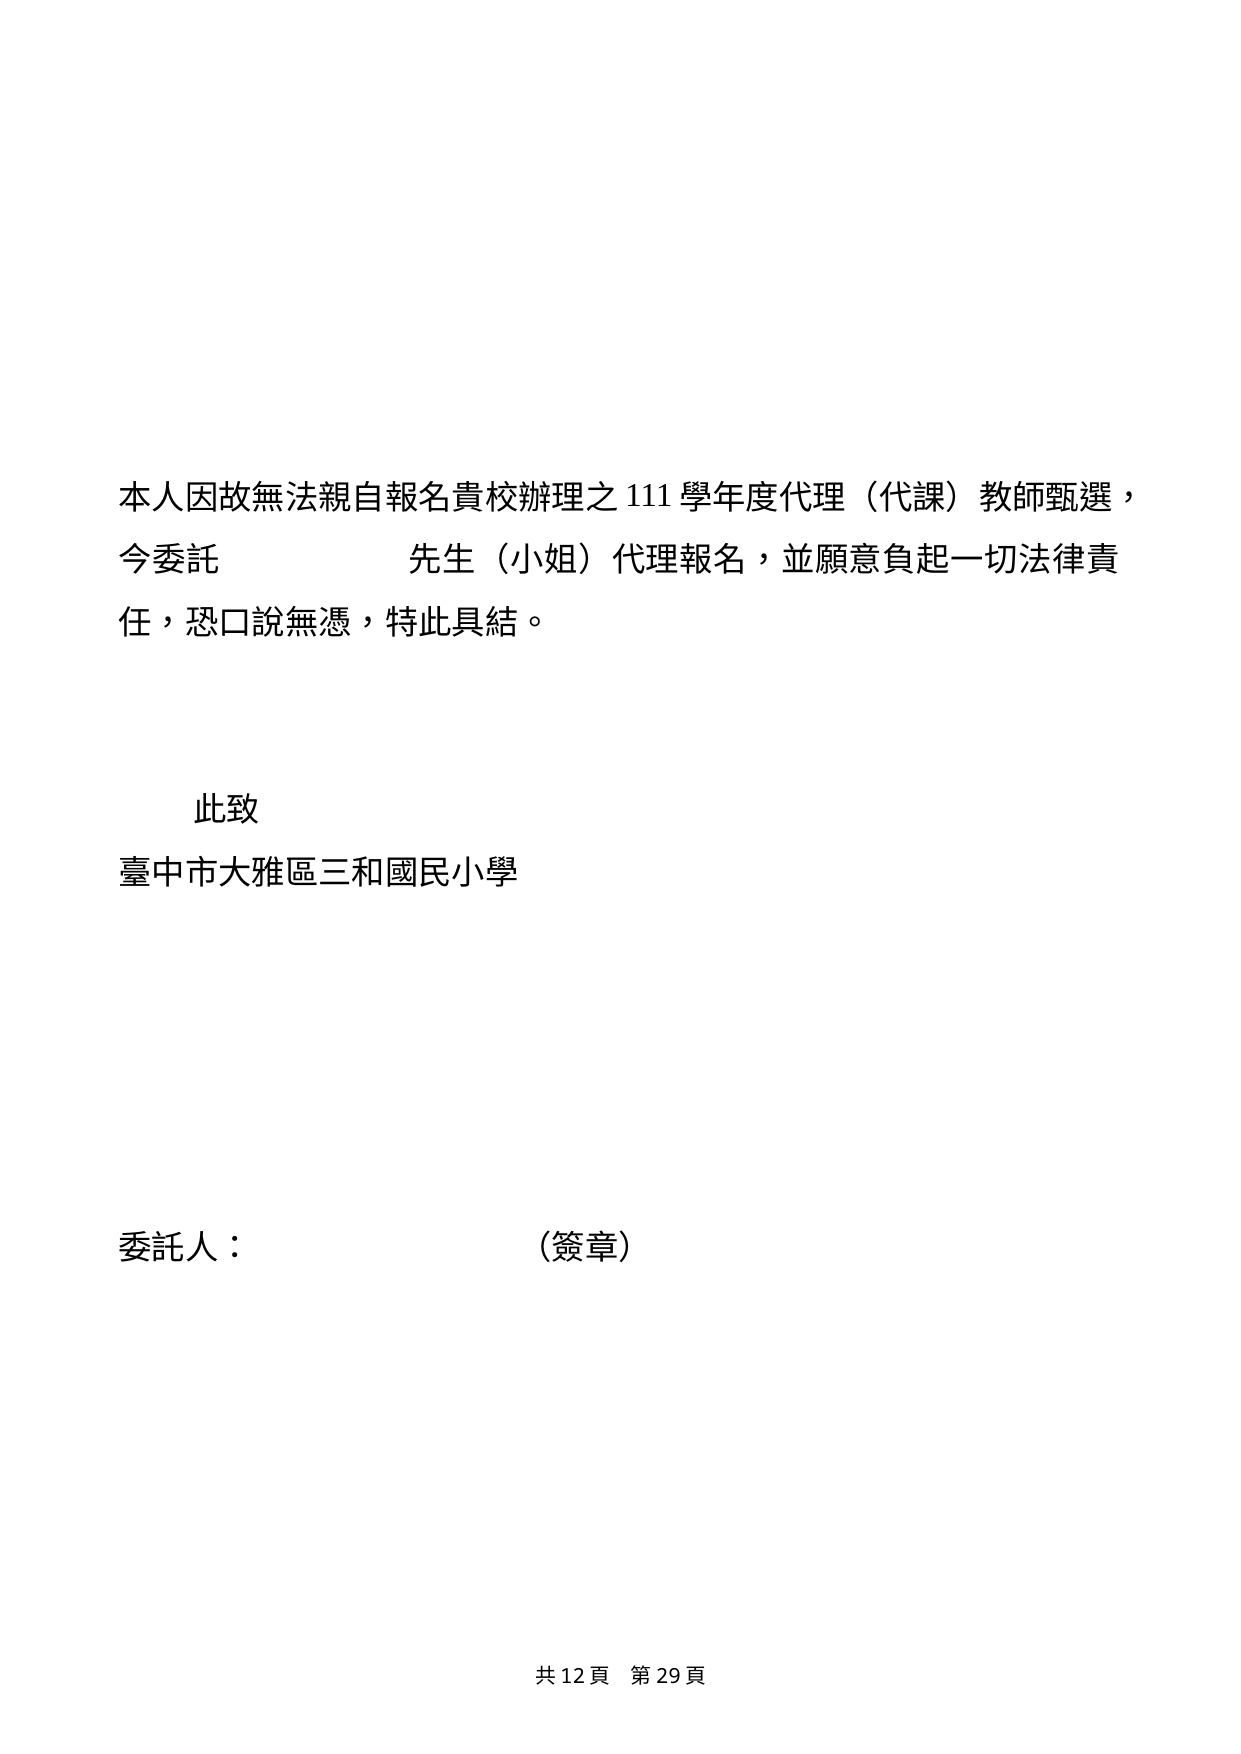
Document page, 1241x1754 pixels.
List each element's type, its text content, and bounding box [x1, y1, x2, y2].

text 委託人： （簽章） [118, 1203, 1122, 1266]
text 此致 [118, 766, 1122, 828]
text 今委託 先生（小姐）代理報名，並願意負起一切法律責任，恐口說無憑，特此具結。 [118, 516, 1122, 641]
text 本人因故無法親自報名貴校辦理之111學年度代理（代課）教師甄選， [118, 453, 1122, 516]
text 臺中市大雅區三和國民小學 [118, 828, 1122, 891]
